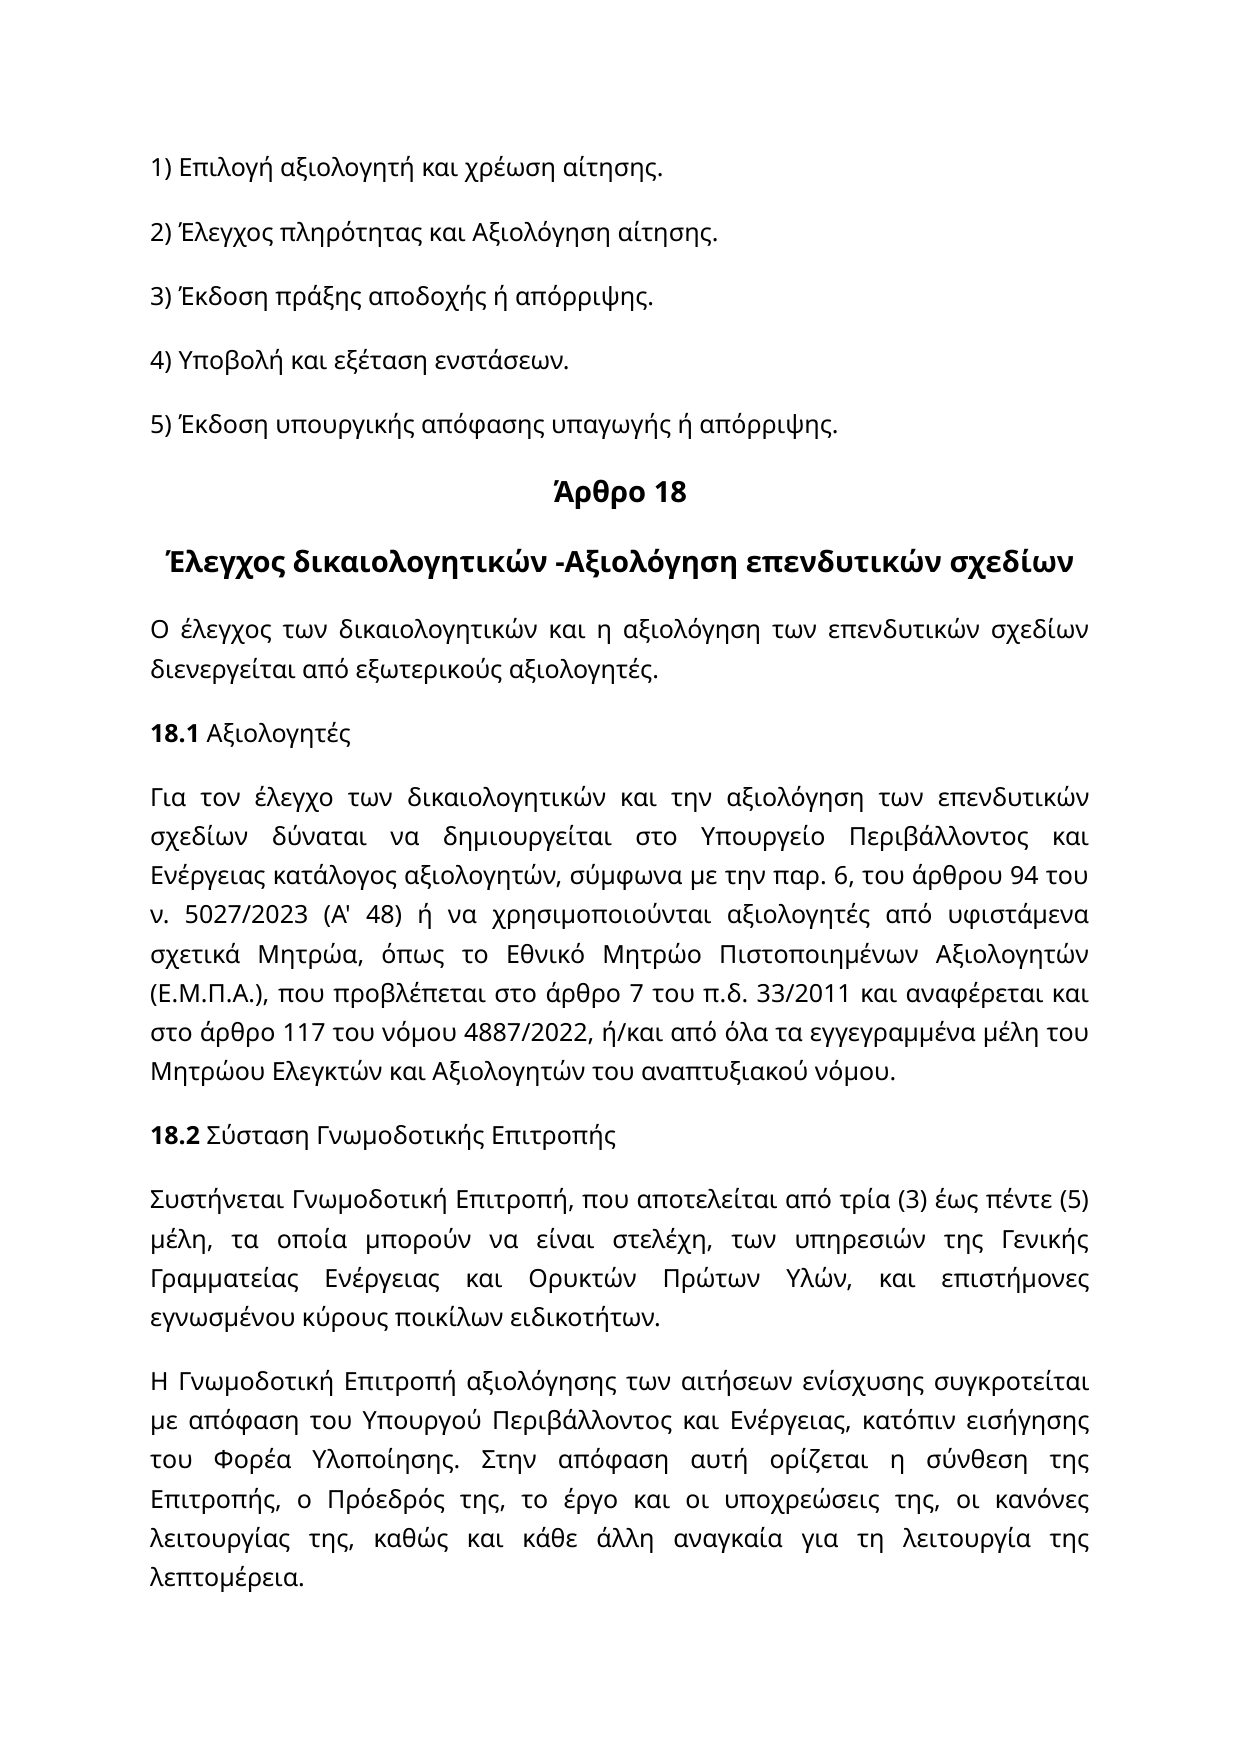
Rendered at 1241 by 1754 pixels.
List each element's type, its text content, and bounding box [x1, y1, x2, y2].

text 5) Έκδοση υπουργικής απόφασης υπαγωγής ή απόρριψης. [150, 407, 1090, 441]
subtitle Έλεγχος δικαιολογητικών -Αξιολόγηση επενδυτικών σχεδίων [150, 541, 1090, 581]
text 18.2 Σύσταση Γνωμοδοτικής Επιτροπής [150, 1118, 1090, 1152]
text 2) Έλεγχος πληρότητας και Αξιολόγηση αίτησης. [150, 214, 1090, 248]
text 4) Υποβολή και εξέταση ενστάσεων. [150, 342, 1090, 377]
text Συστήνεται Γνωμοδοτική Επιτροπή, που αποτελείται από τρία (3) έως πέντε (5) μέλη, τα οποία μπορούν να είναι στελέχη, των υπηρεσιών της Γενικής Γραμματείας Ενέργειας και Ορυκτών Πρώτων Υλών, και επιστήμονες εγνωσμένου κύρους ποικίλων ειδικοτήτων. [150, 1182, 1090, 1334]
text 3) Έκδοση πράξης αποδοχής ή απόρριψης. [150, 278, 1090, 312]
text Ο έλεγχος των δικαιολογητικών και η αξιολόγηση των επενδυτικών σχεδίων διενεργείται από εξωτερικούς αξιολογητές. [150, 612, 1090, 685]
text Για τον έλεγχο των δικαιολογητικών και την αξιολόγηση των επενδυτικών σχεδίων δύναται να δημιουργείται στο Υπουργείο Περιβάλλοντος και Ενέργειας κατάλογος αξιολογητών, σύμφωνα με την παρ. 6, του άρθρου 94 του ν. 5027/2023 (Α' 48) ή να χρησιμοποιούνται αξιολογητές από υφιστάμενα σχετικά Μητρώα, όπως το Εθνικό Μητρώο Πιστοποιημένων Αξιολογητών (Ε.Μ.Π.Α.), που προβλέπεται στο άρθρο 7 του π.δ. 33/2011 και αναφέρεται και στο άρθρο 117 του νόμου 4887/2022, ή/και από όλα τα εγγεγραμμένα μέλη του Μητρώου Ελεγκτών και Αξιολογητών του αναπτυξιακού νόμου. [150, 779, 1090, 1088]
text 1) Επιλογή αξιολογητή και χρέωση αίτησης. [150, 150, 1090, 184]
text 18.1 Αξιολογητές [150, 715, 1090, 749]
subtitle Άρθρο 18 [150, 471, 1090, 511]
text Η Γνωμοδοτική Επιτροπή αξιολόγησης των αιτήσεων ενίσχυσης συγκροτείται με απόφαση του Υπουργού Περιβάλλοντος και Ενέργειας, κατόπιν εισήγησης του Φορέα Υλοποίησης. Στην απόφαση αυτή ορίζεται η σύνθεση της Επιτροπής, ο Πρόεδρός της, το έργο και οι υποχρεώσεις της, οι κανόνες λειτουργίας της, καθώς και κάθε άλλη αναγκαία για τη λειτουργία της λεπτομέρεια. [150, 1364, 1090, 1594]
